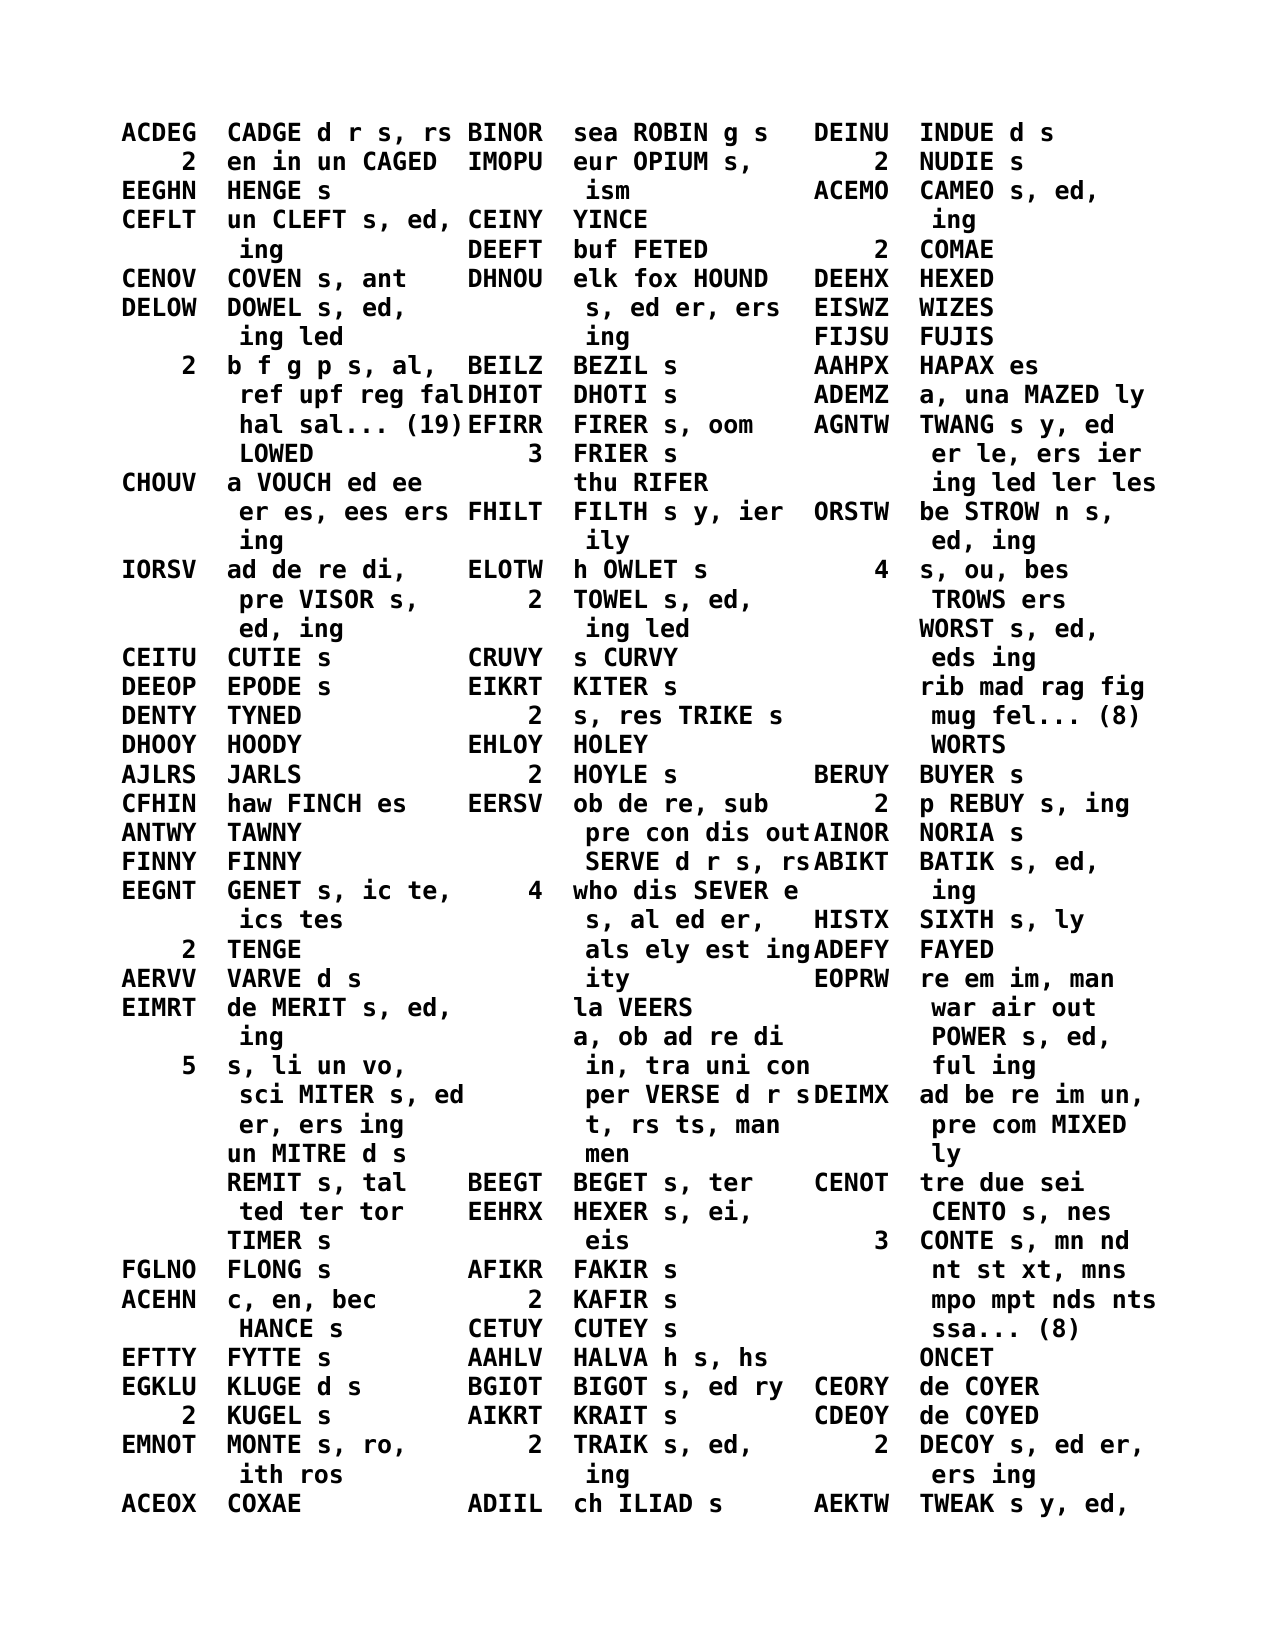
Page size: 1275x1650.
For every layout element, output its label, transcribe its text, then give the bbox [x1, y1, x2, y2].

text 2 NUDIE s [814, 147, 1157, 176]
text FHILT FILTH s y, ier ily [467, 497, 811, 556]
text ADEFY FAYED [814, 935, 1157, 964]
text EHLOY HOLEY [467, 731, 811, 760]
text AERVV VARVE d s [121, 964, 464, 993]
text la VEERS [467, 993, 811, 1022]
text ACEMO CAMEO s, ed, ing [814, 176, 1157, 235]
text CFHIN haw FINCH es [121, 789, 464, 818]
text BINOR sea ROBIN g s [467, 118, 811, 147]
text EERSV ob de re, sub pre con dis out SERVE d r s, rs [467, 789, 811, 876]
text TIMER s [121, 1226, 464, 1256]
text ANTWY TAWNY [121, 818, 464, 847]
text DEEOP EPODE s [121, 672, 464, 701]
text 2 p REBUY s, ing [814, 789, 1157, 818]
text EGKLU KLUGE d s [121, 1372, 464, 1401]
text ONCET [814, 1343, 1157, 1372]
text BEILZ BEZIL s [467, 351, 811, 381]
text rib mad rag fig mug fel... (8) WORTS [814, 672, 1157, 760]
text CDEOY de COYED [814, 1401, 1157, 1431]
text EFIRR FIRER s, oom [467, 410, 811, 439]
text 2 s, res TRIKE s [467, 701, 811, 731]
text CRUVY s CURVY [467, 643, 811, 672]
text 2 DECOY s, ed er, ers ing [814, 1431, 1157, 1489]
text WORST s, ed, eds ing [814, 614, 1157, 672]
text FIJSU FUJIS [814, 322, 1157, 351]
text CEFLT un CLEFT s, ed, ing [121, 206, 464, 264]
text DENTY TYNED [121, 701, 464, 731]
text ACDEG CADGE d r s, rs [121, 118, 464, 147]
text DEIMX ad be re im un, pre com MIXED ly [814, 1081, 1157, 1168]
text EEGNT GENET s, ic te, ics tes [121, 876, 464, 935]
text 4 who dis SEVER e s, al ed er, als ely est ing ity [467, 876, 811, 993]
text 2 KUGEL s [121, 1401, 464, 1431]
text BGIOT BIGOT s, ed ry [467, 1372, 811, 1401]
text REMIT s, tal ted ter tor [121, 1168, 464, 1226]
text CENOV COVEN s, ant [121, 264, 464, 293]
text CEITU CUTIE s [121, 643, 464, 672]
text 2 TRAIK s, ed, ing [467, 1431, 811, 1489]
text BEEGT BEGET s, ter [467, 1168, 811, 1197]
text CHOUV a VOUCH ed ee er es, ees ers ing [121, 468, 464, 556]
text EOPRW re em im, man war air out POWER s, ed, ful ing [814, 964, 1157, 1081]
text thu RIFER [467, 468, 811, 497]
text DHIOT DHOTI s [467, 381, 811, 410]
text ELOTW h OWLET s [467, 556, 811, 585]
text IORSV ad de re di, pre VISOR s, ed, ing [121, 556, 464, 643]
text a, ob ad re di in, tra uni con per VERSE d r s t, rs ts, man men [467, 1022, 811, 1168]
text EEHRX HEXER s, ei, eis [467, 1197, 811, 1256]
text FGLNO FLONG s [121, 1256, 464, 1285]
text ORSTW be STROW n s, ed, ing [814, 497, 1157, 556]
text FINNY FINNY [121, 847, 464, 876]
text EISWZ WIZES [814, 293, 1157, 322]
text EMNOT MONTE s, ro, ith ros [121, 1431, 464, 1489]
text AAHLV HALVA h s, hs [467, 1343, 811, 1372]
text ADEMZ a, una MAZED ly [814, 381, 1157, 410]
text 2 en in un CAGED [121, 147, 464, 176]
text 2 TENGE [121, 935, 464, 964]
text 2 TOWEL s, ed, ing led [467, 585, 811, 643]
text 2 HOYLE s [467, 760, 811, 789]
text 5 s, li un vo, sci MITER s, ed er, ers ing [121, 1051, 464, 1139]
text DEEHX HEXED [814, 264, 1157, 293]
text DHOOY HOODY [121, 731, 464, 760]
text AEKTW TWEAK s y, ed, [814, 1489, 1157, 1518]
text 2 b f g p s, al, ref upf reg fal hal sal... (19) LOWED [121, 351, 464, 468]
text AINOR NORIA s [814, 818, 1157, 847]
text AIKRT KRAIT s [467, 1401, 811, 1431]
text ABIKT BATIK s, ed, ing [814, 847, 1157, 906]
text CETUY CUTEY s [467, 1314, 811, 1343]
text ACEOX COXAE [121, 1489, 464, 1518]
text IMOPU eur OPIUM s, ism [467, 147, 811, 206]
text DEEFT buf FETED [467, 235, 811, 264]
text EFTTY FYTTE s [121, 1343, 464, 1372]
text DEINU INDUE d s [814, 118, 1157, 147]
text 2 KAFIR s [467, 1285, 811, 1314]
text EIKRT KITER s [467, 672, 811, 701]
text 3 FRIER s [467, 439, 811, 468]
text CEINY YINCE [467, 206, 811, 235]
text 2 COMAE [814, 235, 1157, 264]
text EIMRT de MERIT s, ed, ing [121, 993, 464, 1051]
text 3 CONTE s, mn nd nt st xt, mns mpo mpt nds nts ssa... (8) [814, 1226, 1157, 1343]
text un MITRE d s [121, 1139, 464, 1168]
text ADIIL ch ILIAD s [467, 1489, 811, 1518]
text BERUY BUYER s [814, 760, 1157, 789]
text CENOT tre due sei CENTO s, nes [814, 1168, 1157, 1226]
text HISTX SIXTH s, ly [814, 906, 1157, 935]
text EEGHN HENGE s [121, 176, 464, 206]
text AGNTW TWANG s y, ed er le, ers ier ing led ler les [814, 410, 1157, 497]
text DHNOU elk fox HOUND s, ed er, ers ing [467, 264, 811, 351]
text AJLRS JARLS [121, 760, 464, 789]
text DELOW DOWEL s, ed, ing led [121, 293, 464, 351]
text 4 s, ou, bes TROWS ers [814, 556, 1157, 614]
text AFIKR FAKIR s [467, 1256, 811, 1285]
text CEORY de COYER [814, 1372, 1157, 1401]
text ACEHN c, en, bec HANCE s [121, 1285, 464, 1343]
text AAHPX HAPAX es [814, 351, 1157, 381]
